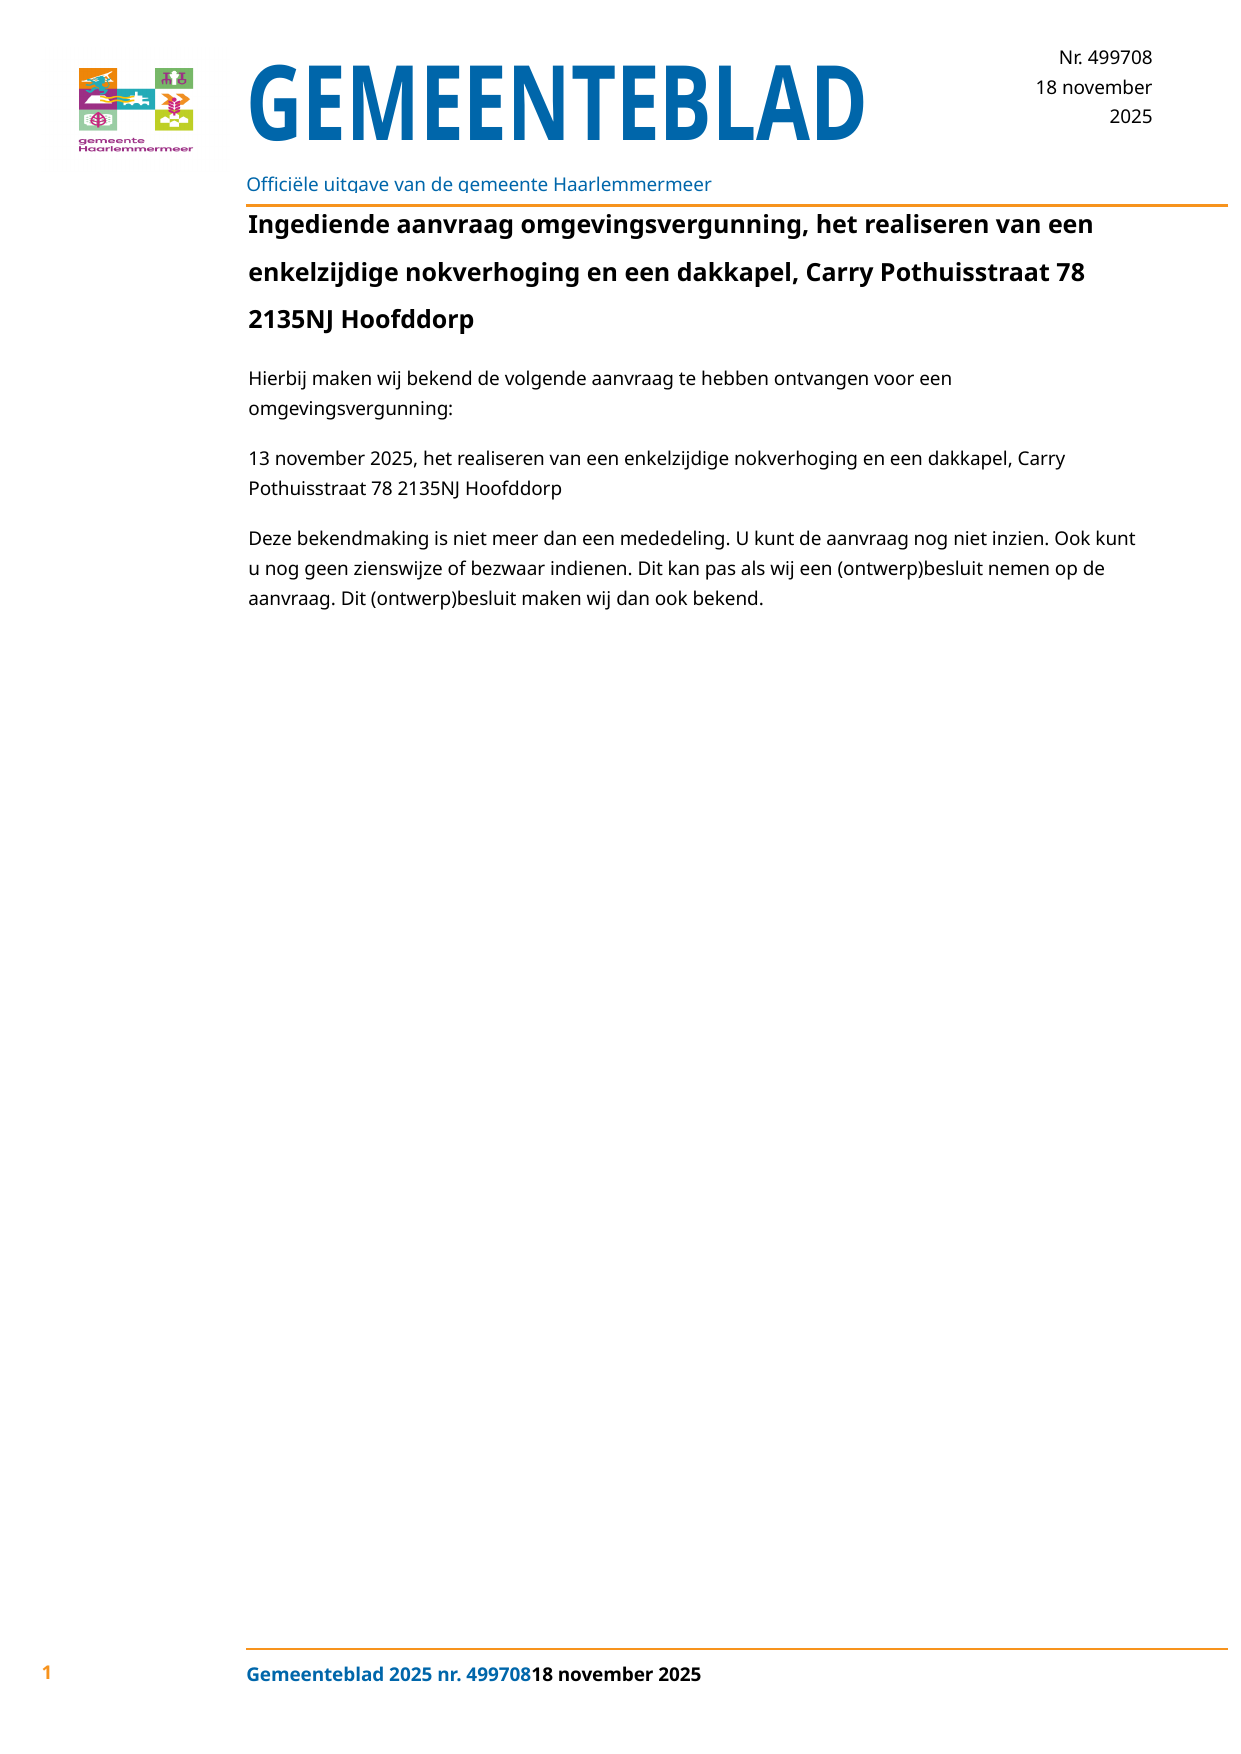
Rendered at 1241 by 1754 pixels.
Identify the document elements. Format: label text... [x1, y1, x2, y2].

text Deze bekendmaking is niet meer dan een mededeling. U kunt de aanvraag nog niet inzien. Ook kunt u nog geen zienswijze of bezwaar indienen. Dit kan pas als wij een (ontwerp)besluit nemen op de aanvraag. Dit (ontwerp)besluit maken wij dan ook bekend. [248, 526, 1152, 610]
text Ingediende aanvraag omgevingsvergunning, het realiseren van een enkelzijdige nokverhoging en een dakkapel, Carry Pothuisstraat 78 2135NJ Hoofddorp [248, 207, 1152, 336]
text 13 november 2025, het realiseren van een enkelzijdige nokverhoging en een dakkapel, Carry Pothuisstraat 78 2135NJ Hoofddorp [248, 446, 1152, 501]
text Hierbij maken wij bekend de volgende aanvraag te hebben ontvangen voor een omgevingsvergunning: [248, 366, 1152, 421]
picture [41, 47, 231, 172]
